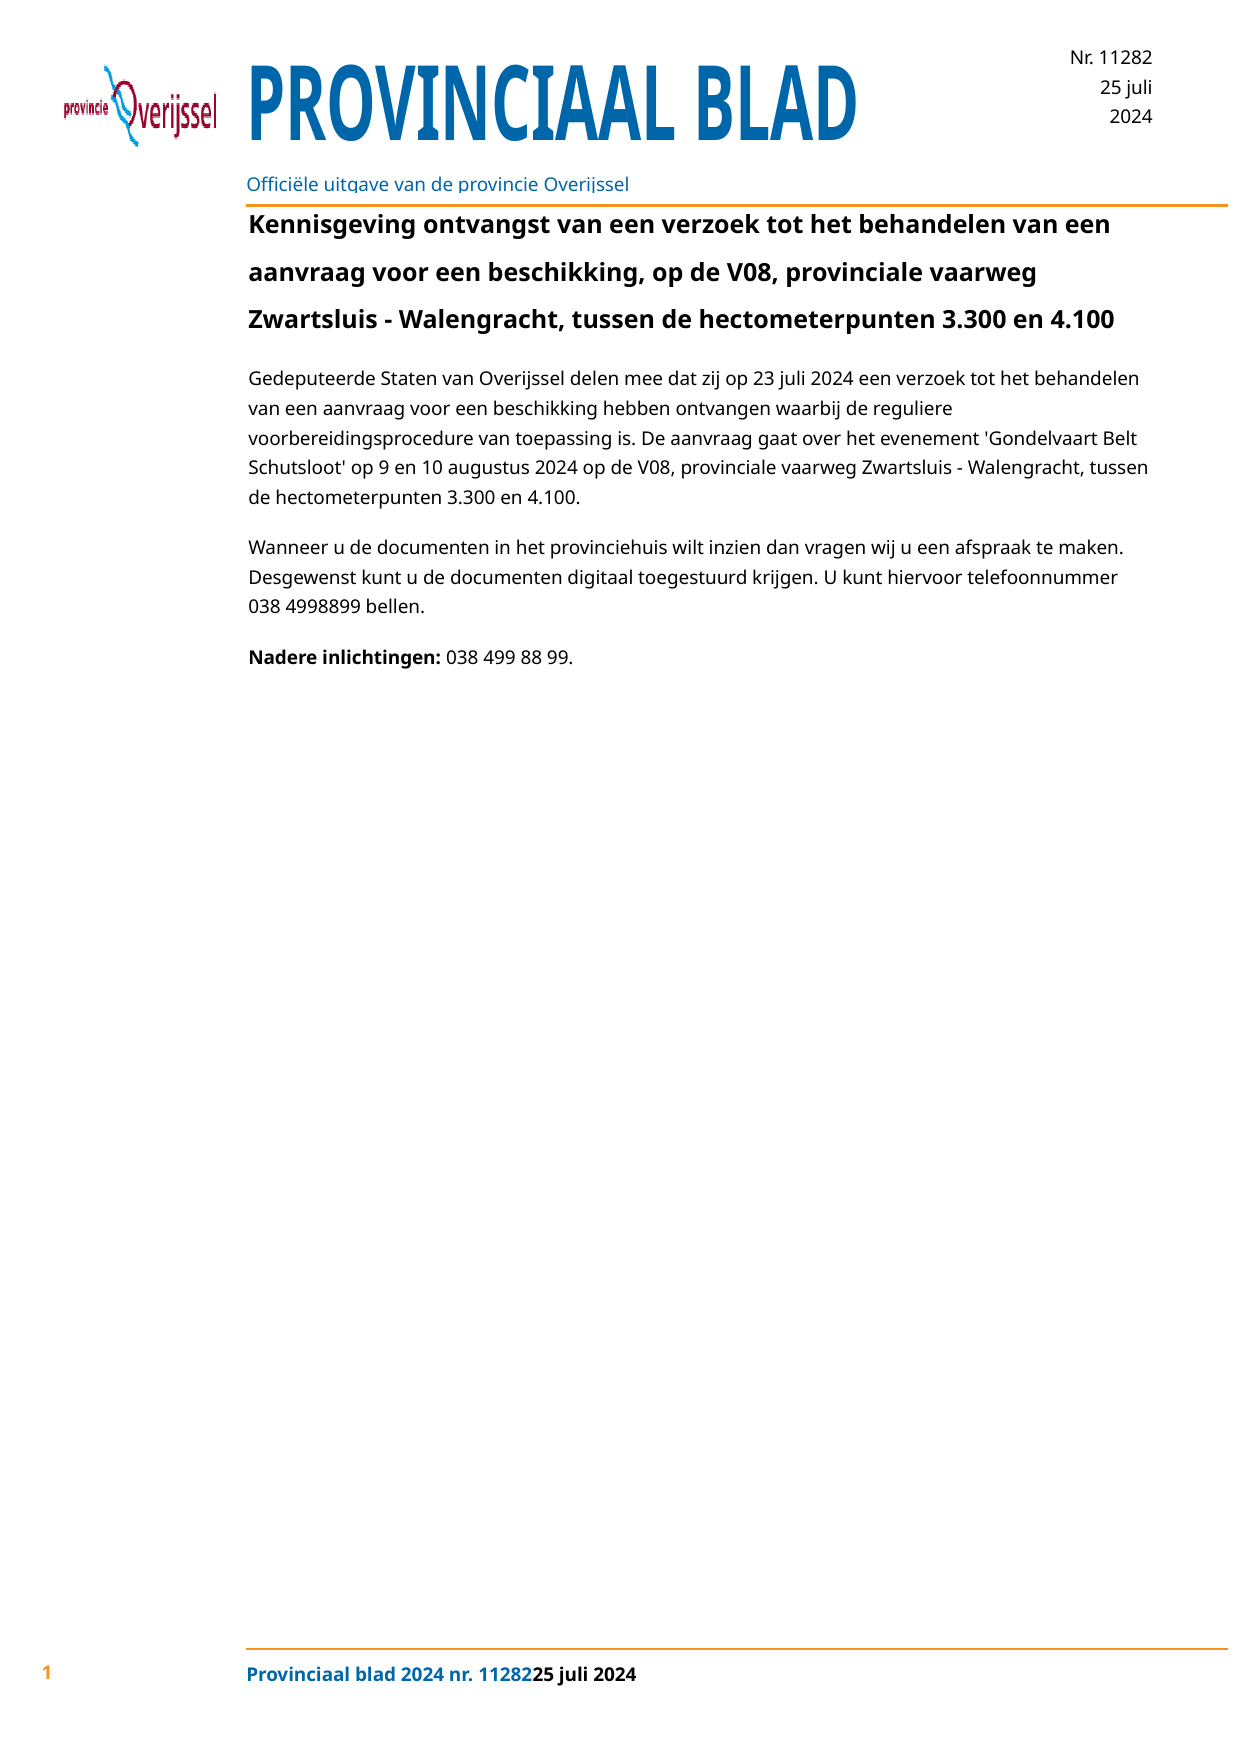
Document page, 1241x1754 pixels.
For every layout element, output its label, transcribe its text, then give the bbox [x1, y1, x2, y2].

text Nadere inlichtingen: 038 499 88 99. [248, 644, 1152, 669]
text Gedeputeerde Staten van Overijssel delen mee dat zij op 23 juli 2024 een verzoek tot het behandelen van een aanvraag voor een beschikking hebben ontvangen waarbij de reguliere voorbereidingsprocedure van toepassing is. De aanvraag gaat over het evenement 'Gondelvaart Belt Schutsloot' op 9 en 10 augustus 2024 op de V08, provinciale vaarweg Zwartsluis - Walengracht, tussen de hectometerpunten 3.300 en 4.100. [248, 366, 1152, 509]
text Wanneer u de documenten in het provinciehuis wilt inzien dan vragen wij u een afspraak te maken. Desgewenst kunt u de documenten digitaal toegestuurd krijgen. U kunt hiervoor telefoonnummer 038 4998899 bellen. [248, 534, 1152, 619]
picture [41, 47, 231, 172]
text Kennisgeving ontvangst van een verzoek tot het behandelen van een aanvraag voor een beschikking, op de V08, provinciale vaarweg Zwartsluis - Walengracht, tussen de hectometerpunten 3.300 en 4.100 [248, 207, 1152, 336]
